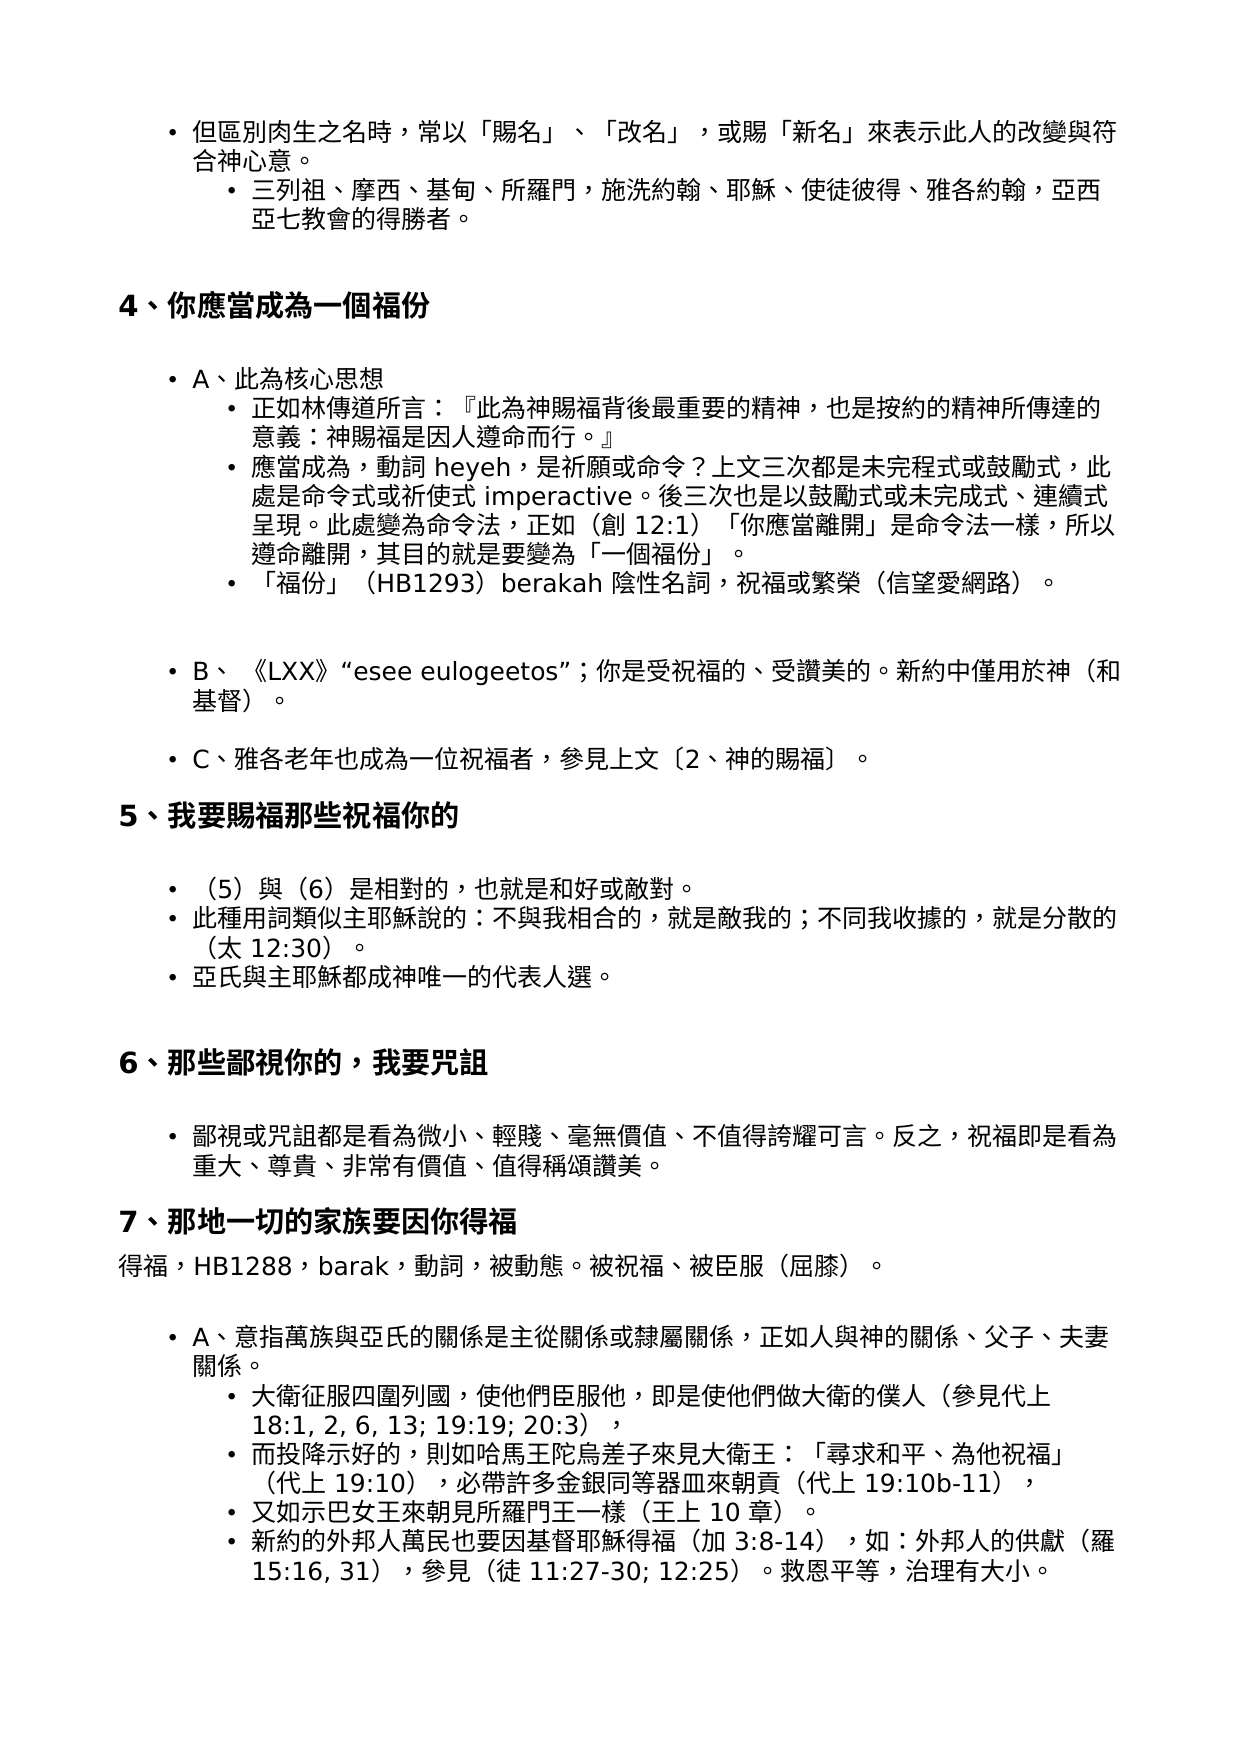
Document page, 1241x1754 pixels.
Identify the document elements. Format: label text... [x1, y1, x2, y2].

list 此種用詞類似主耶穌說的：不與我相合的，就是敵我的；不同我收據的，就是分散的（太 12:30）。 [177, 904, 1122, 963]
list 鄙視或咒詛都是看為微小、輕賤、毫無價值、不值得誇耀可言。反之，祝福即是看為重大、尊貴、非常有價值、值得稱頌讚美。 [177, 1122, 1122, 1181]
list 正如林傳道所言：『此為神賜福背後最重要的精神，也是按約的精神所傳達的意義：神賜福是因人遵命而行。』 [236, 394, 1122, 453]
subtitle 7、那地一切的家族要因你得福 [118, 1206, 1122, 1240]
list 新約的外邦人萬民也要因基督耶穌得福（加 3:8-14），如：外邦人的供獻（羅 15:16, 31），參見（徒 11:27-30; 12:25）。救恩平等，治理有大小。 [236, 1528, 1122, 1586]
subtitle 6、那些鄙視你的，我要咒詛 [118, 1047, 1122, 1081]
list A、意指萬族與亞氏的關係是主從關係或隸屬關係，正如人與神的關係、父子、夫妻關係。 [177, 1323, 1122, 1382]
list 三列祖、摩西、基甸、所羅門，施洗約翰、耶穌、使徒彼得、雅各約翰，亞西亞七教會的得勝者。 [236, 176, 1122, 235]
list 應當成為，動詞 heyeh，是祈願或命令？上文三次都是未完程式或鼓勵式，此處是命令式或祈使式 imperactive。後三次也是以鼓勵式或未完成式、連續式呈現。此處變為命令法，正如（創 12:1）「你應當離開」是命令法一樣，所以遵命離開，其目的就是要變為「一個福份」。 [236, 453, 1122, 569]
subtitle 4、你應當成為一個福份 [118, 289, 1122, 323]
list 亞氏與主耶穌都成神唯一的代表人選。 [177, 963, 1122, 992]
list 大衛征服四圍列國，使他們臣服他，即是使他們做大衛的僕人（參見代上 18:1, 2, 6, 13; 19:19; 20:3）， [236, 1382, 1122, 1440]
subtitle 5、我要賜福那些祝福你的 [118, 799, 1122, 833]
list B、 《LXX》“esee eulogeetos”；你是受祝福的、受讚美的。新約中僅用於神（和基督）。 [177, 657, 1122, 716]
list （5）與（6）是相對的，也就是和好或敵對。 [177, 875, 1122, 904]
list 但區別肉生之名時，常以「賜名」、「改名」，或賜「新名」來表示此人的改變與符合神心意。 [177, 118, 1122, 176]
list 而投降示好的，則如哈馬王陀烏差子來見大衛王：「尋求和平、為他祝福」（代上 19:10），必帶許多金銀同等器皿來朝貢（代上 19:10b-11）， [236, 1440, 1122, 1498]
list 「福份」（HB1293）berakah 陰性名詞，祝福或繁榮（信望愛網路）。 [236, 569, 1122, 598]
list C、雅各老年也成為一位祝福者，參見上文〔2、神的賜福〕。 [177, 745, 1122, 774]
list 又如示巴女王來朝見所羅門王一樣（王上 10 章）。 [236, 1498, 1122, 1528]
list A、此為核心思想 [177, 365, 1122, 394]
text 得福，HB1288，barak，動詞，被動態。被祝福、被臣服（屈膝）。 [118, 1252, 1122, 1281]
